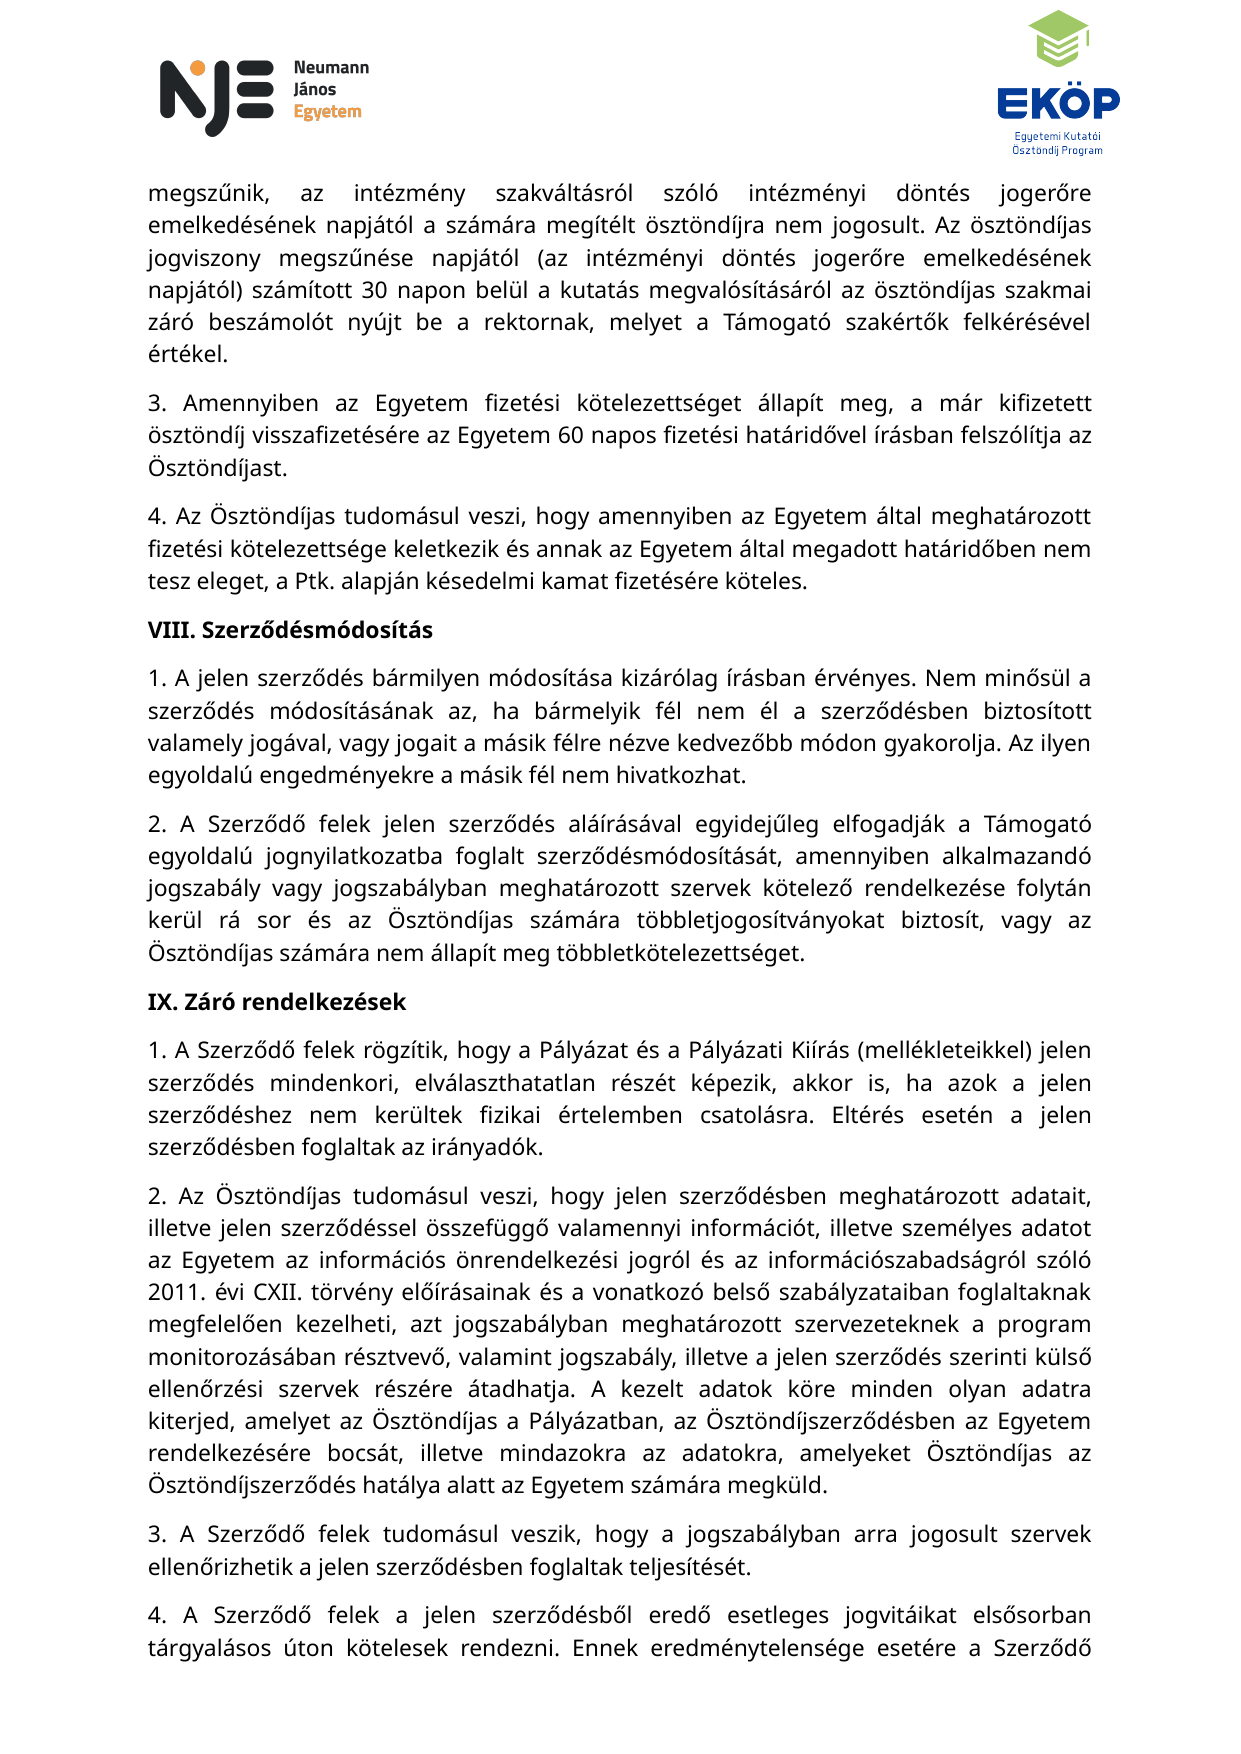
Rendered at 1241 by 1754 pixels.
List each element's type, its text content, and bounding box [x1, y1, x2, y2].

text IX. Záró rendelkezések [148, 985, 1093, 1017]
text 4. A Szerződő felek a jelen szerződésből eredő esetleges jogvitáikat elsősorban tárgyalásos úton kötelesek rendezni. Ennek eredménytelensége esetére a Szerződő [148, 1599, 1093, 1663]
text 2. A Szerződő felek jelen szerződés aláírásával egyidejűleg elfogadják a Támogató egyoldalú jognyilatkozatba foglalt szerződésmódosítását, amennyiben alkalmazandó jogszabály vagy jogszabályban meghatározott szervek kötelező rendelkezése folytán kerül rá sor és az Ösztöndíjas számára többletjogosítványokat biztosít, vagy az Ösztöndíjas számára nem állapít meg többletkötelezettséget. [148, 808, 1093, 968]
text 1. A Szerződő felek rögzítik, hogy a Pályázat és a Pályázati Kiírás (mellékleteikkel) jelen szerződés mindenkori, elválaszthatatlan részét képezik, akkor is, ha azok a jelen szerződéshez nem kerültek fizikai értelemben csatolásra. Eltérés esetén a jelen szerződésben foglaltak az irányadók. [148, 1034, 1093, 1162]
text 4. Az Ösztöndíjas tudomásul veszi, hogy amennyiben az Egyetem által meghatározott fizetési kötelezettsége keletkezik és annak az Egyetem által megadott határidőben nem tesz eleget, a Ptk. alapján késedelmi kamat fizetésére köteles. [148, 500, 1093, 596]
text 3. A Szerződő felek tudomásul veszik, hogy a jogszabályban arra jogosult szervek ellenőrizhetik a jelen szerződésben foglaltak teljesítését. [148, 1518, 1093, 1582]
text megszűnik, az intézmény szakváltásról szóló intézményi döntés jogerőre emelkedésének napjától a számára megítélt ösztöndíjra nem jogosult. Az ösztöndíjas jogviszony megszűnése napjától (az intézményi döntés jogerőre emelkedésének napjától) számított 30 napon belül a kutatás megvalósításáról az ösztöndíjas szakmai záró beszámolót nyújt be a rektornak, melyet a Támogató szakértők felkérésével értékel. [148, 177, 1093, 369]
text VIII. Szerződésmódosítás [148, 613, 1093, 645]
text 1. A jelen szerződés bármilyen módosítása kizárólag írásban érvényes. Nem minősül a szerződés módosításának az, ha bármelyik fél nem él a szerződésben biztosított valamely jogával, vagy jogait a másik félre nézve kedvezőbb módon gyakorolja. Az ilyen egyoldalú engedményekre a másik fél nem hivatkozhat. [148, 662, 1093, 790]
text 3. Amennyiben az Egyetem fizetési kötelezettséget állapít meg, a már kifizetett ösztöndíj visszafizetésére az Egyetem 60 napos fizetési határidővel írásban felszólítja az Ösztöndíjast. [148, 387, 1093, 483]
text 2. Az Ösztöndíjas tudomásul veszi, hogy jelen szerződésben meghatározott adatait, illetve jelen szerződéssel összefüggő valamennyi információt, illetve személyes adatot az Egyetem az információs önrendelkezési jogról és az információszabadságról szóló 2011. évi CXII. törvény előírásainak és a vonatkozó belső szabályzataiban foglaltaknak megfelelően kezelheti, azt jogszabályban meghatározott szervezeteknek a program monitorozásában résztvevő, valamint jogszabály, illetve a jelen szerződés szerinti külső ellenőrzési szervek részére átadhatja. A kezelt adatok köre minden olyan adatra kiterjed, amelyet az Ösztöndíjas a Pályázatban, az Ösztöndíjszerződésben az Egyetem rendelkezésére bocsát, illetve mindazokra az adatokra, amelyeket Ösztöndíjas az Ösztöndíjszerződés hatálya alatt az Egyetem számára megküld. [148, 1180, 1093, 1501]
